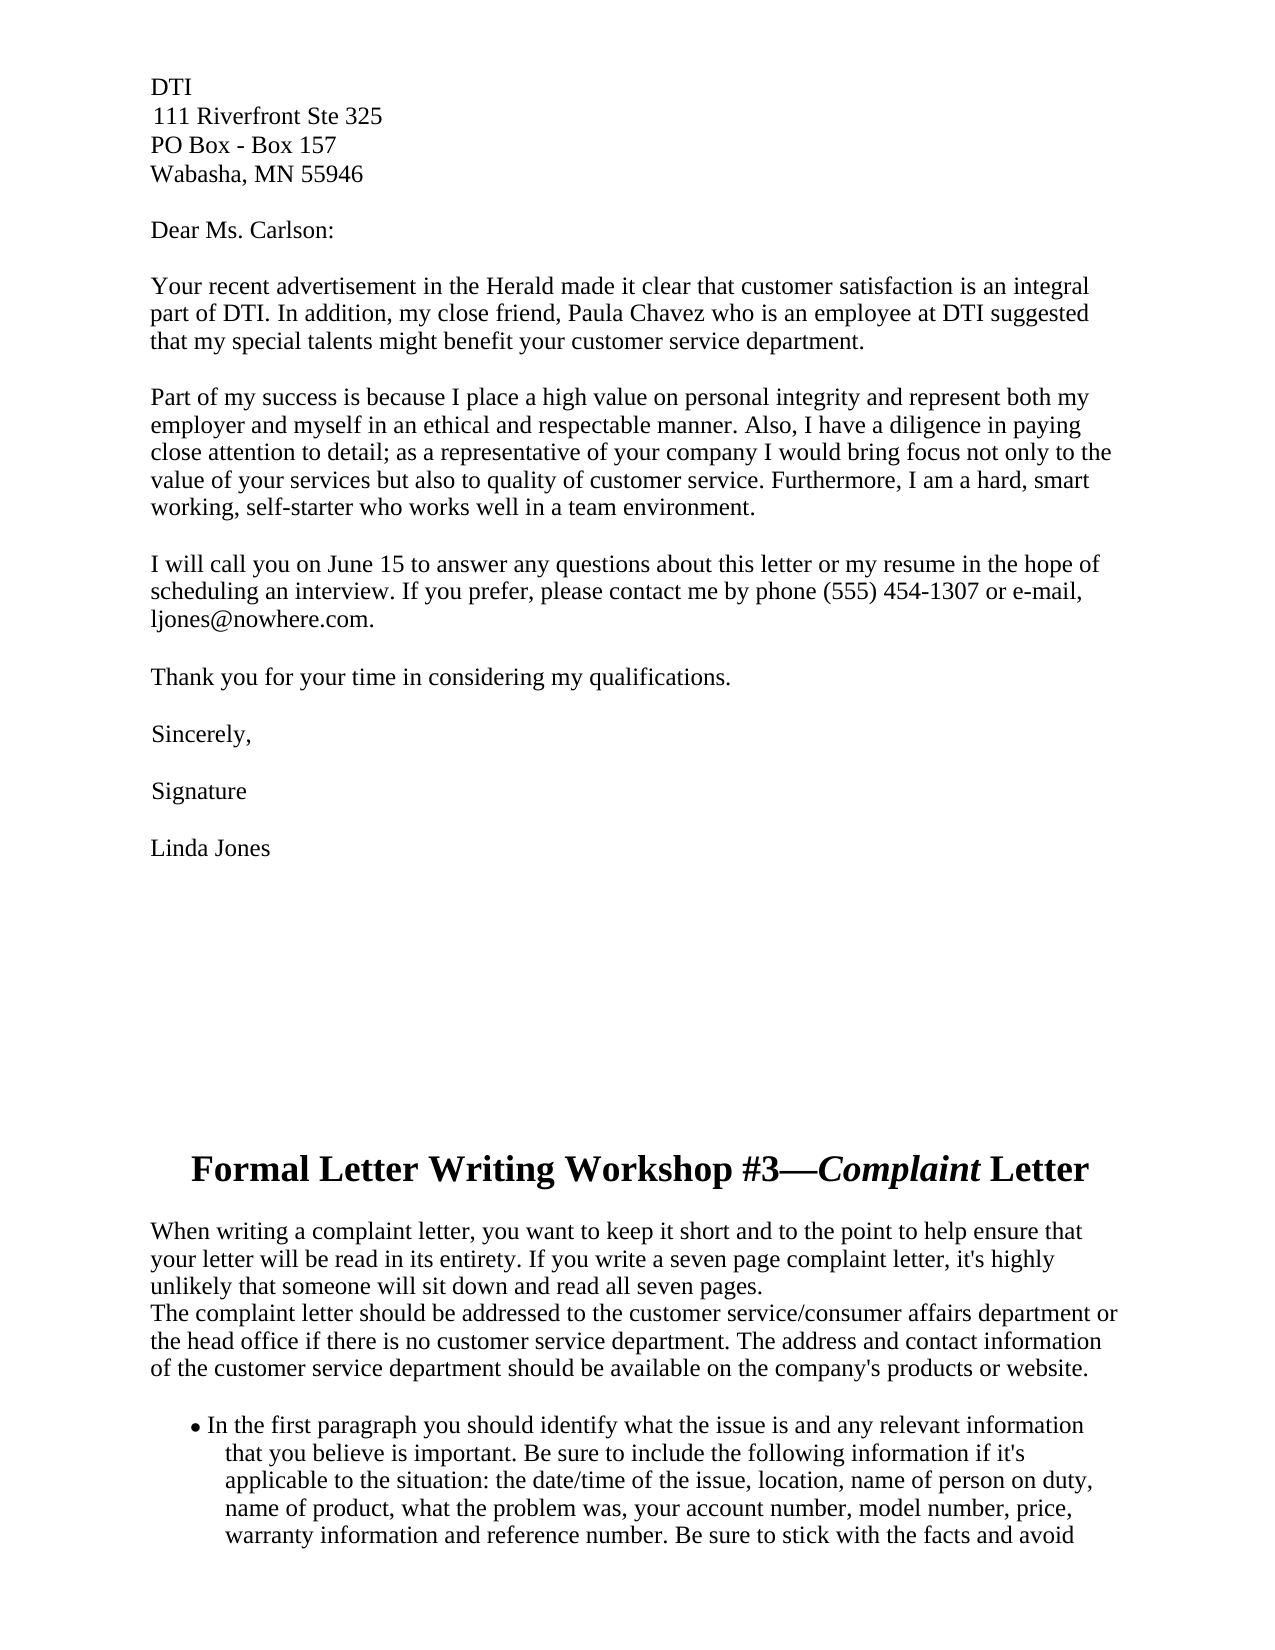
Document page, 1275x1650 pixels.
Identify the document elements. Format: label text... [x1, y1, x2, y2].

text Linda Jones [150, 833, 1132, 862]
text The complaint letter should be addressed to the customer service/consumer affairs department or the head office if there is no customer service department. The address and contact information of the customer service department should be available on the company's products or website. [150, 1300, 1124, 1382]
text DTI [150, 72, 1132, 101]
text Formal Letter Writing Workshop #3—Complaint Letter [148, 1146, 1132, 1189]
text I will call you on June 15 to answer any questions about this letter or my resume in the hope of scheduling an interview. If you prefer, please contact me by phone (555) 454-1307 or e-mail, ljones@nowhere.com. [150, 550, 1106, 632]
text Your recent advertisement in the Herald made it clear that customer satisfaction is an integral part of DTI. In addition, my close friend, Paula Chavez who is an employee at DTI suggested that my special talents might benefit your customer service department. [150, 273, 1091, 355]
text ● In the first paragraph you should identify what the issue is and any relevant information that you believe is important. Be sure to include the following information if it's applicable to the situation: the date/time of the issue, location, name of person on duty, name of product, what the problem was, your account number, model number, price, warranty information and reference number. Be sure to stick with the facts and avoid [189, 1412, 1108, 1549]
text PO Box - Box 157 [150, 130, 1132, 159]
text Signature [151, 776, 1132, 804]
text Dear Ms. Carlson: [150, 216, 1132, 244]
text Thank you for your time in considering my qualifications. [150, 662, 1132, 691]
text 111 Riverfront Ste 325 [153, 101, 1132, 130]
text Sincerely, [151, 719, 1132, 748]
text Wabasha, MN 55946 [150, 159, 1132, 187]
text When writing a complaint letter, you want to keep it short and to the point to help ensure that your letter will be read in its entirety. If you write a seven page complaint letter, it's highly unlikely that someone will sit down and read all seven pages. [150, 1218, 1088, 1300]
text Part of my success is because I place a high value on personal integrity and represent both my employer and myself in an ethical and respectable manner. Also, I have a diligence in paying close attention to detail; as a representative of your company I would bring focus not only to the value of your services but also to quality of customer service. Furthermore, I am a hard, smart working, self-starter who works well in a team environment. [150, 384, 1118, 521]
